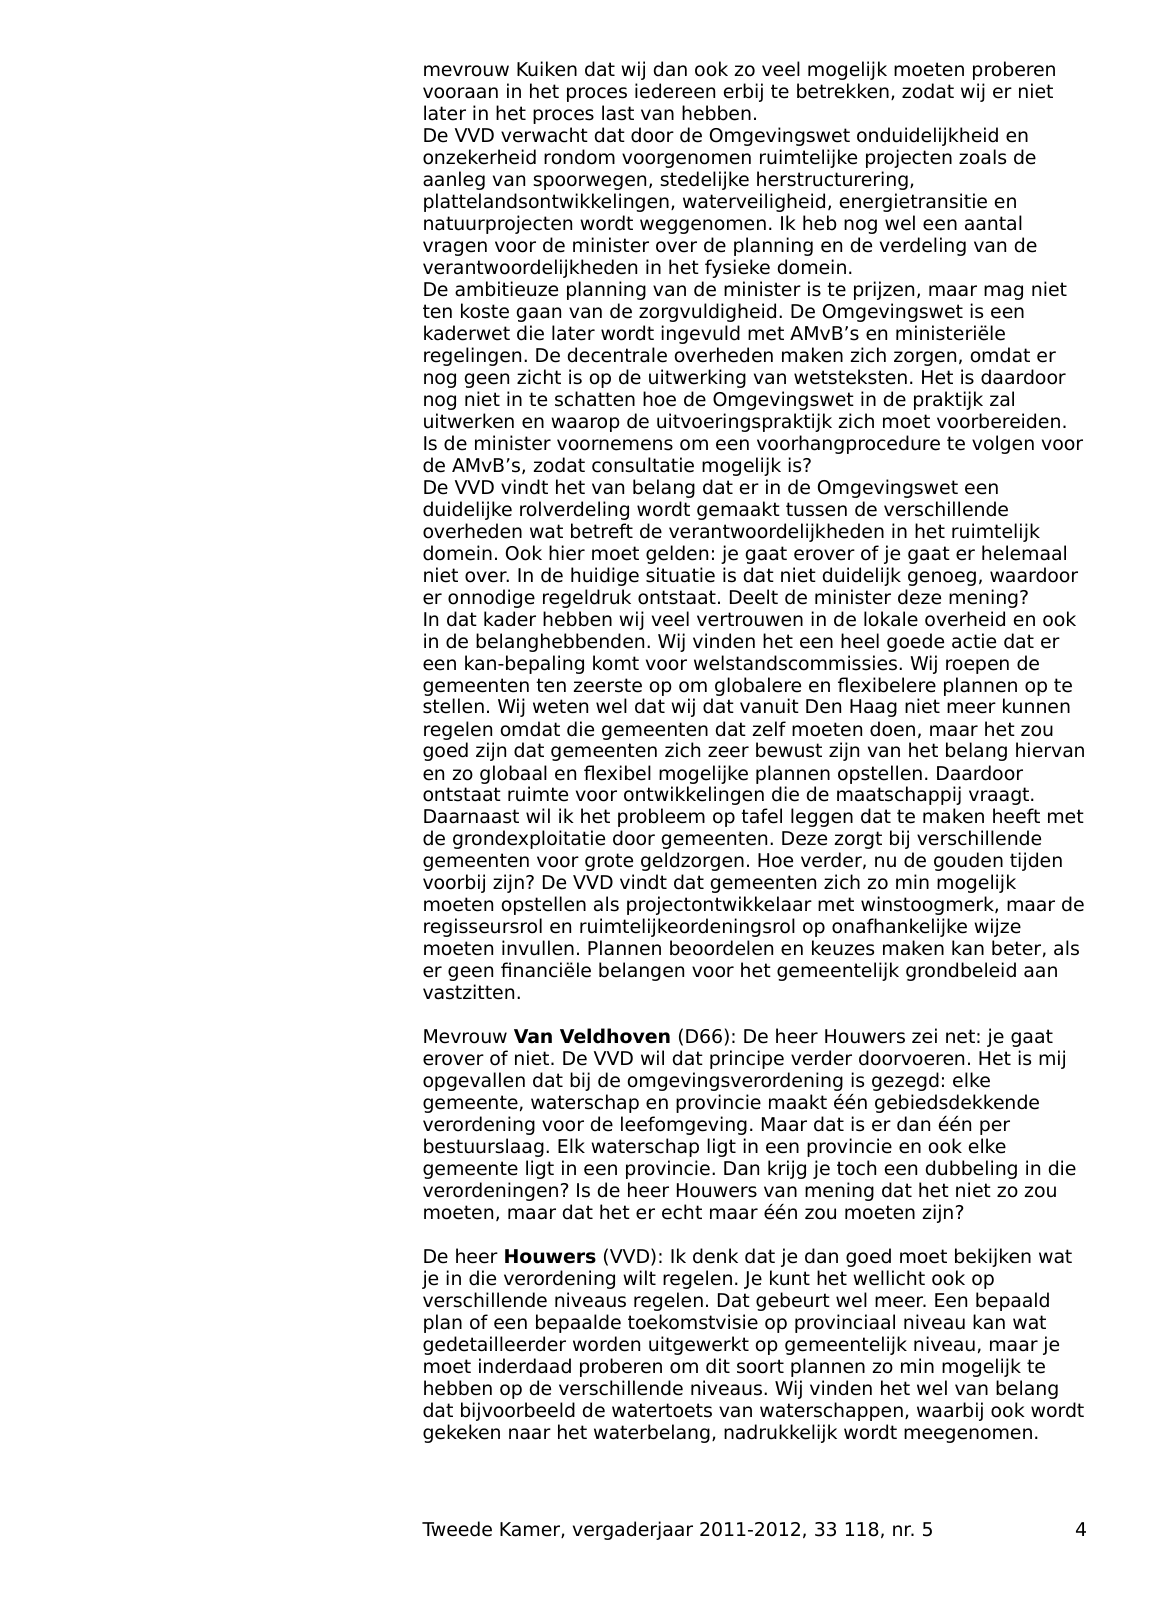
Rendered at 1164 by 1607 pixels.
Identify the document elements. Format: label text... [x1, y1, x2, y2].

text De heer Houwers (VVD): Ik denk dat je dan goed moet bekijken wat je in die verordening wilt regelen. Je kunt het wellicht ook op verschillende niveaus regelen. Dat gebeurt wel meer. Een bepaald plan of een bepaalde toekomstvisie op provinciaal niveau kan wat gedetailleerder worden uitgewerkt op gemeentelijk niveau, maar je moet inderdaad proberen om dit soort plannen zo min mogelijk te hebben op de verschillende niveaus. Wij vinden het wel van belang dat bijvoorbeeld de watertoets van waterschappen, waarbij ook wordt gekeken naar het waterbelang, nadrukkelijk wordt meegenomen. [422, 1246, 1087, 1444]
text Mevrouw Van Veldhoven (D66): De heer Houwers zei net: je gaat erover of niet. De VVD wil dat principe verder doorvoeren. Het is mij opgevallen dat bij de omgevingsverordening is gezegd: elke gemeente, waterschap en provincie maakt één gebiedsdekkende verordening voor de leefomgeving. Maar dat is er dan één per bestuurslaag. Elk waterschap ligt in een provincie en ook elke gemeente ligt in een provincie. Dan krijg je toch een dubbeling in die verordeningen? Is de heer Houwers van mening dat het niet zo zou moeten, maar dat het er echt maar één zou moeten zijn? [422, 1026, 1087, 1224]
text De VVD verwacht dat door de Omgevingswet onduidelijkheid en onzekerheid rondom voorgenomen ruimtelijke projecten zoals de aanleg van spoorwegen, stedelijke herstructurering, plattelandsontwikkelingen, waterveiligheid, energietransitie en natuurprojecten wordt weggenomen. Ik heb nog wel een aantal vragen voor de minister over de planning en de verdeling van de verantwoordelijkheden in het fysieke domein. [422, 125, 1087, 279]
text De VVD vindt het van belang dat er in de Omgevingswet een duidelijke rolverdeling wordt gemaakt tussen de verschillende overheden wat betreft de verantwoordelijkheden in het ruimtelijk domein. Ook hier moet gelden: je gaat erover of je gaat er helemaal niet over. In de huidige situatie is dat niet duidelijk genoeg, waardoor er onnodige regeldruk ontstaat. Deelt de minister deze mening? [422, 477, 1087, 608]
text Daarnaast wil ik het probleem op tafel leggen dat te maken heeft met de grondexploitatie door gemeenten. Deze zorgt bij verschillende gemeenten voor grote geldzorgen. Hoe verder, nu de gouden tijden voorbij zijn? De VVD vindt dat gemeenten zich zo min mogelijk moeten opstellen als projectontwikkelaar met winstoogmerk, maar de regisseursrol en ruimtelijkeordeningsrol op onafhankelijke wijze moeten invullen. Plannen beoordelen en keuzes maken kan beter, als er geen financiële belangen voor het gemeentelijk grondbeleid aan vastzitten. [422, 806, 1087, 1004]
text De ambitieuze planning van de minister is te prijzen, maar mag niet ten koste gaan van de zorgvuldigheid. De Omgevingswet is een kaderwet die later wordt ingevuld met AMvB’s en ministeriële regelingen. De decentrale overheden maken zich zorgen, omdat er nog geen zicht is op de uitwerking van wetsteksten. Het is daardoor nog niet in te schatten hoe de Omgevingswet in de praktijk zal uitwerken en waarop de uitvoeringspraktijk zich moet voorbereiden. Is de minister voornemens om een voorhangprocedure te volgen voor de AMvB’s, zodat consultatie mogelijk is? [422, 279, 1087, 477]
text mevrouw Kuiken dat wij dan ook zo veel mogelijk moeten proberen vooraan in het proces iedereen erbij te betrekken, zodat wij er niet later in het proces last van hebben. [422, 59, 1087, 125]
text In dat kader hebben wij veel vertrouwen in de lokale overheid en ook in de belanghebbenden. Wij vinden het een heel goede actie dat er een kan-bepaling komt voor welstandscommissies. Wij roepen de gemeenten ten zeerste op om globalere en flexibelere plannen op te stellen. Wij weten wel dat wij dat vanuit Den Haag niet meer kunnen regelen omdat die gemeenten dat zelf moeten doen, maar het zou goed zijn dat gemeenten zich zeer bewust zijn van het belang hiervan en zo globaal en flexibel mogelijke plannen opstellen. Daardoor ontstaat ruimte voor ontwikkelingen die de maatschappij vraagt. [422, 608, 1087, 806]
